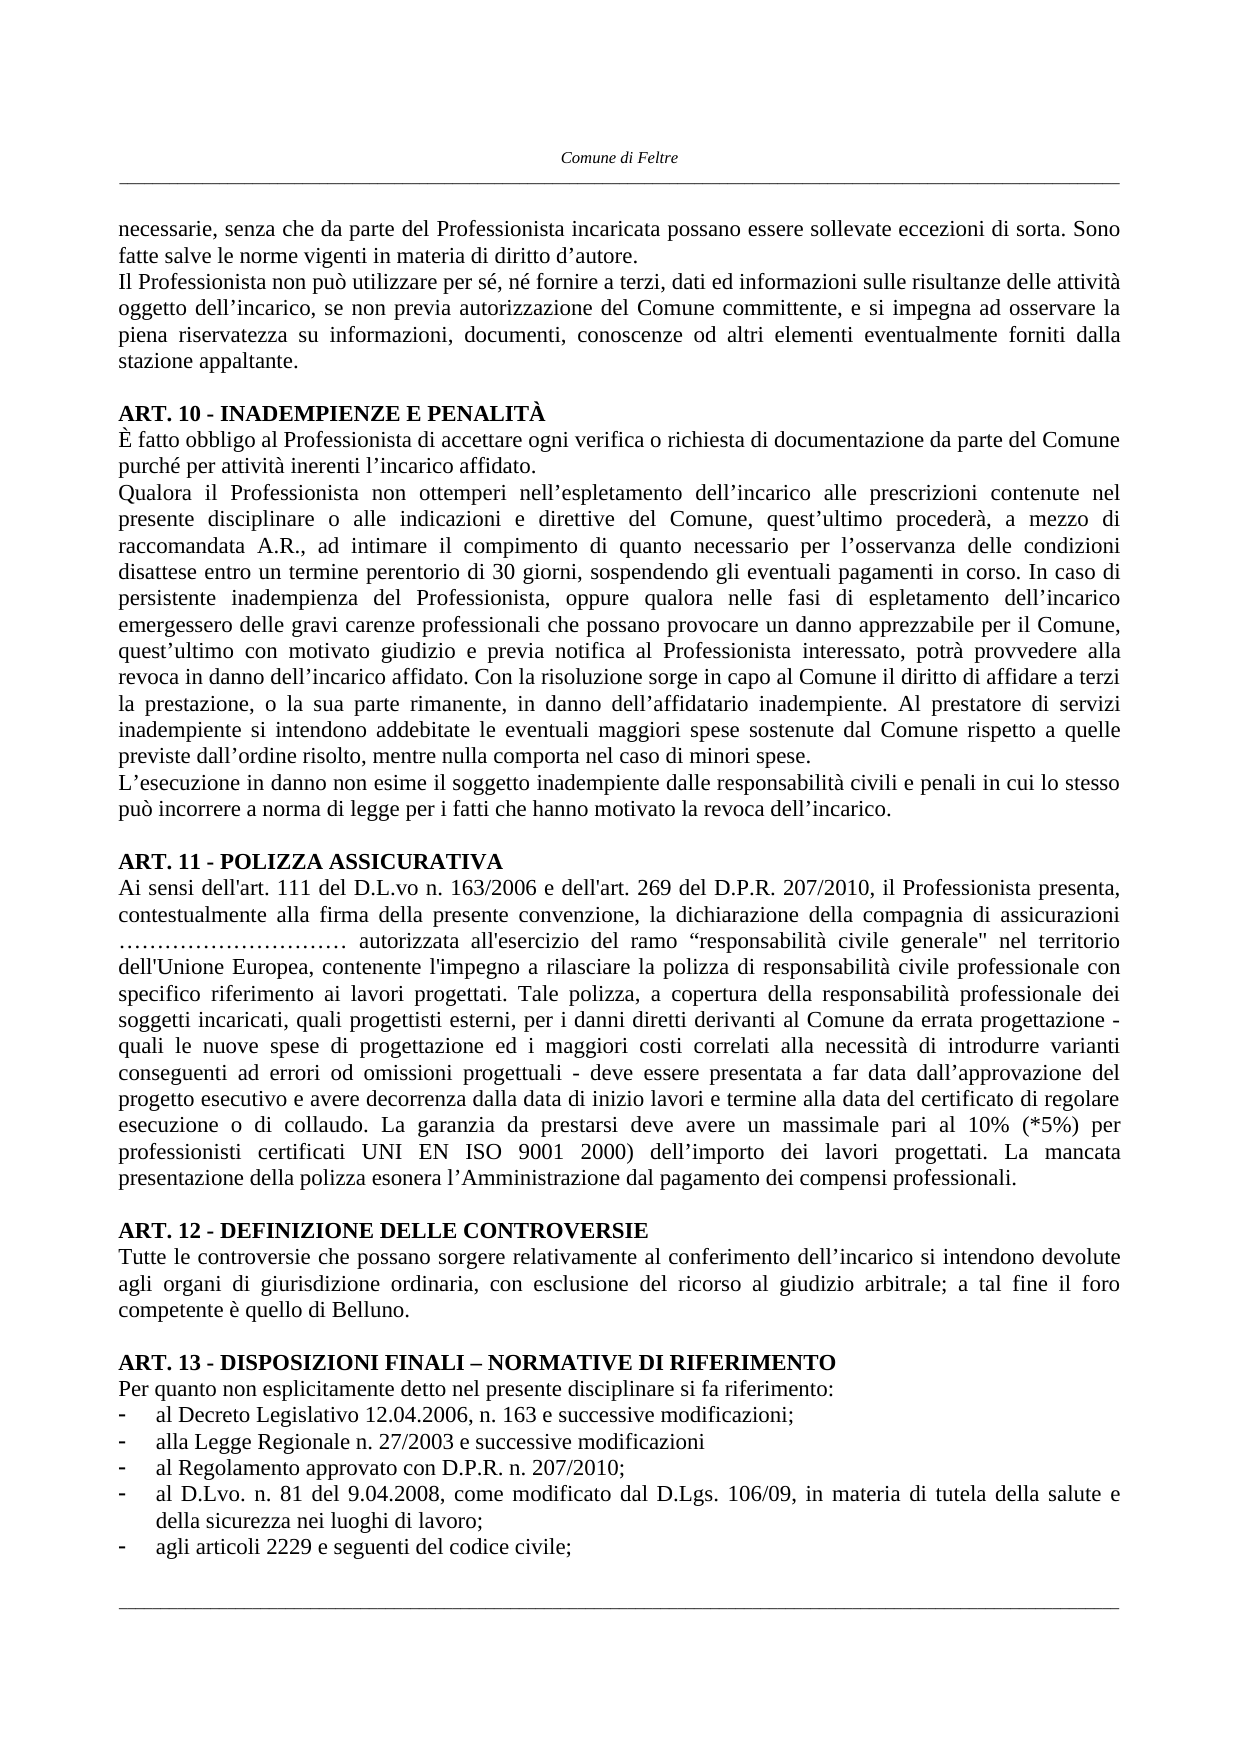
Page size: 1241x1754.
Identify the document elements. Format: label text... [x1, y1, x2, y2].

text Il Professionista non può utilizzare per sé, né fornire a terzi, dati ed informazioni sulle risultanze delle attività oggetto dell’incarico, se non previa autorizzazione del Comune committente, e si impegna ad osservare la piena riservatezza su informazioni, documenti, conoscenze od altri elementi eventualmente forniti dalla stazione appaltante. [118, 268, 1122, 373]
subtitle ART. 10 - INADEMPIENZE E PENALITÀ [118, 400, 1122, 426]
text Qualora il Professionista non ottemperi nell’espletamento dell’incarico alle prescrizioni contenute nel presente disciplinare o alle indicazioni e direttive del Comune, quest’ultimo procederà, a mezzo di raccomandata A.R., ad intimare il compimento di quanto necessario per l’osservanza delle condizioni disattese entro un termine perentorio di 30 giorni, sospendendo gli eventuali pagamenti in corso. In caso di persistente inadempienza del Professionista, oppure qualora nelle fasi di espletamento dell’incarico emergessero delle gravi carenze professionali che possano provocare un danno apprezzabile per il Comune, quest’ultimo con motivato giudizio e previa notifica al Professionista interessato, potrà provvedere alla revoca in danno dell’incarico affidato. Con la risoluzione sorge in capo al Comune il diritto di affidare a terzi la prestazione, o la sua parte rimanente, in danno dell’affidatario inadempiente. Al prestatore di servizi inadempiente si intendono addebitate le eventuali maggiori spese sostenute dal Comune rispetto a quelle previste dall’ordine risolto, mentre nulla comporta nel caso di minori spese. [118, 479, 1122, 769]
subtitle ART. 12 - DEFINIZIONE DELLE CONTROVERSIE [118, 1217, 1122, 1243]
text Tutte le controversie che possano sorgere relativamente al conferimento dell’incarico si intendono devolute agli organi di giurisdizione ordinaria, con esclusione del ricorso al giudizio arbitrale; a tal fine il foro competente è quello di Belluno. [118, 1243, 1122, 1322]
text L’esecuzione in danno non esime il soggetto inadempiente dalle responsabilità civili e penali in cui lo stesso può incorrere a norma di legge per i fatti che hanno motivato la revoca dell’incarico. [118, 769, 1122, 822]
list al Regolamento approvato con D.P.R. n. 207/2010; [118, 1454, 1122, 1480]
subtitle ART. 13 - DISPOSIZIONI FINALI – NORMATIVE DI RIFERIMENTO [118, 1349, 1122, 1375]
subtitle ART. 11 - POLIZZA ASSICURATIVA [118, 848, 1122, 874]
text Per quanto non esplicitamente detto nel presente disciplinare si fa riferimento: [118, 1375, 1122, 1401]
text È fatto obbligo al Professionista di accettare ogni verifica o richiesta di documentazione da parte del Comune purché per attività inerenti l’incarico affidato. [118, 426, 1122, 479]
list agli articoli 2229 e seguenti del codice civile; [118, 1533, 1122, 1559]
list al Decreto Legislativo 12.04.2006, n. 163 e successive modificazioni; [118, 1401, 1122, 1428]
text necessarie, senza che da parte del Professionista incaricata possano essere sollevate eccezioni di sorta. Sono fatte salve le norme vigenti in materia di diritto d’autore. [118, 215, 1122, 268]
text Ai sensi dell'art. 111 del D.L.vo n. 163/2006 e dell'art. 269 del D.P.R. 207/2010, il Professionista presenta, contestualmente alla firma della presente convenzione, la dichiarazione della compagnia di assicurazioni ………………………… autorizzata all'esercizio del ramo “responsabilità civile generale" nel territorio dell'Unione Europea, contenente l'impegno a rilasciare la polizza di responsabilità civile professionale con specifico riferimento ai lavori progettati. Tale polizza, a copertura della responsabilità professionale dei soggetti incaricati, quali progettisti esterni, per i danni diretti derivanti al Comune da errata progettazione - quali le nuove spese di progettazione ed i maggiori costi correlati alla necessità di introdurre varianti conseguenti ad errori od omissioni progettuali - deve essere presentata a far data dall’approvazione del progetto esecutivo e avere decorrenza dalla data di inizio lavori e termine alla data del certificato di regolare esecuzione o di collaudo. La garanzia da prestarsi deve avere un massimale pari al 10% (*5%) per professionisti certificati UNI EN ISO 9001 2000) dell’importo dei lavori progettati. La mancata presentazione della polizza esonera l’Amministrazione dal pagamento dei compensi professionali. [118, 874, 1122, 1191]
list alla Legge Regionale n. 27/2003 e successive modificazioni [118, 1428, 1122, 1454]
list al D.Lvo. n. 81 del 9.04.2008, come modificato dal D.Lgs. 106/09, in materia di tutela della salute e della sicurezza nei luoghi di lavoro; [118, 1480, 1122, 1533]
